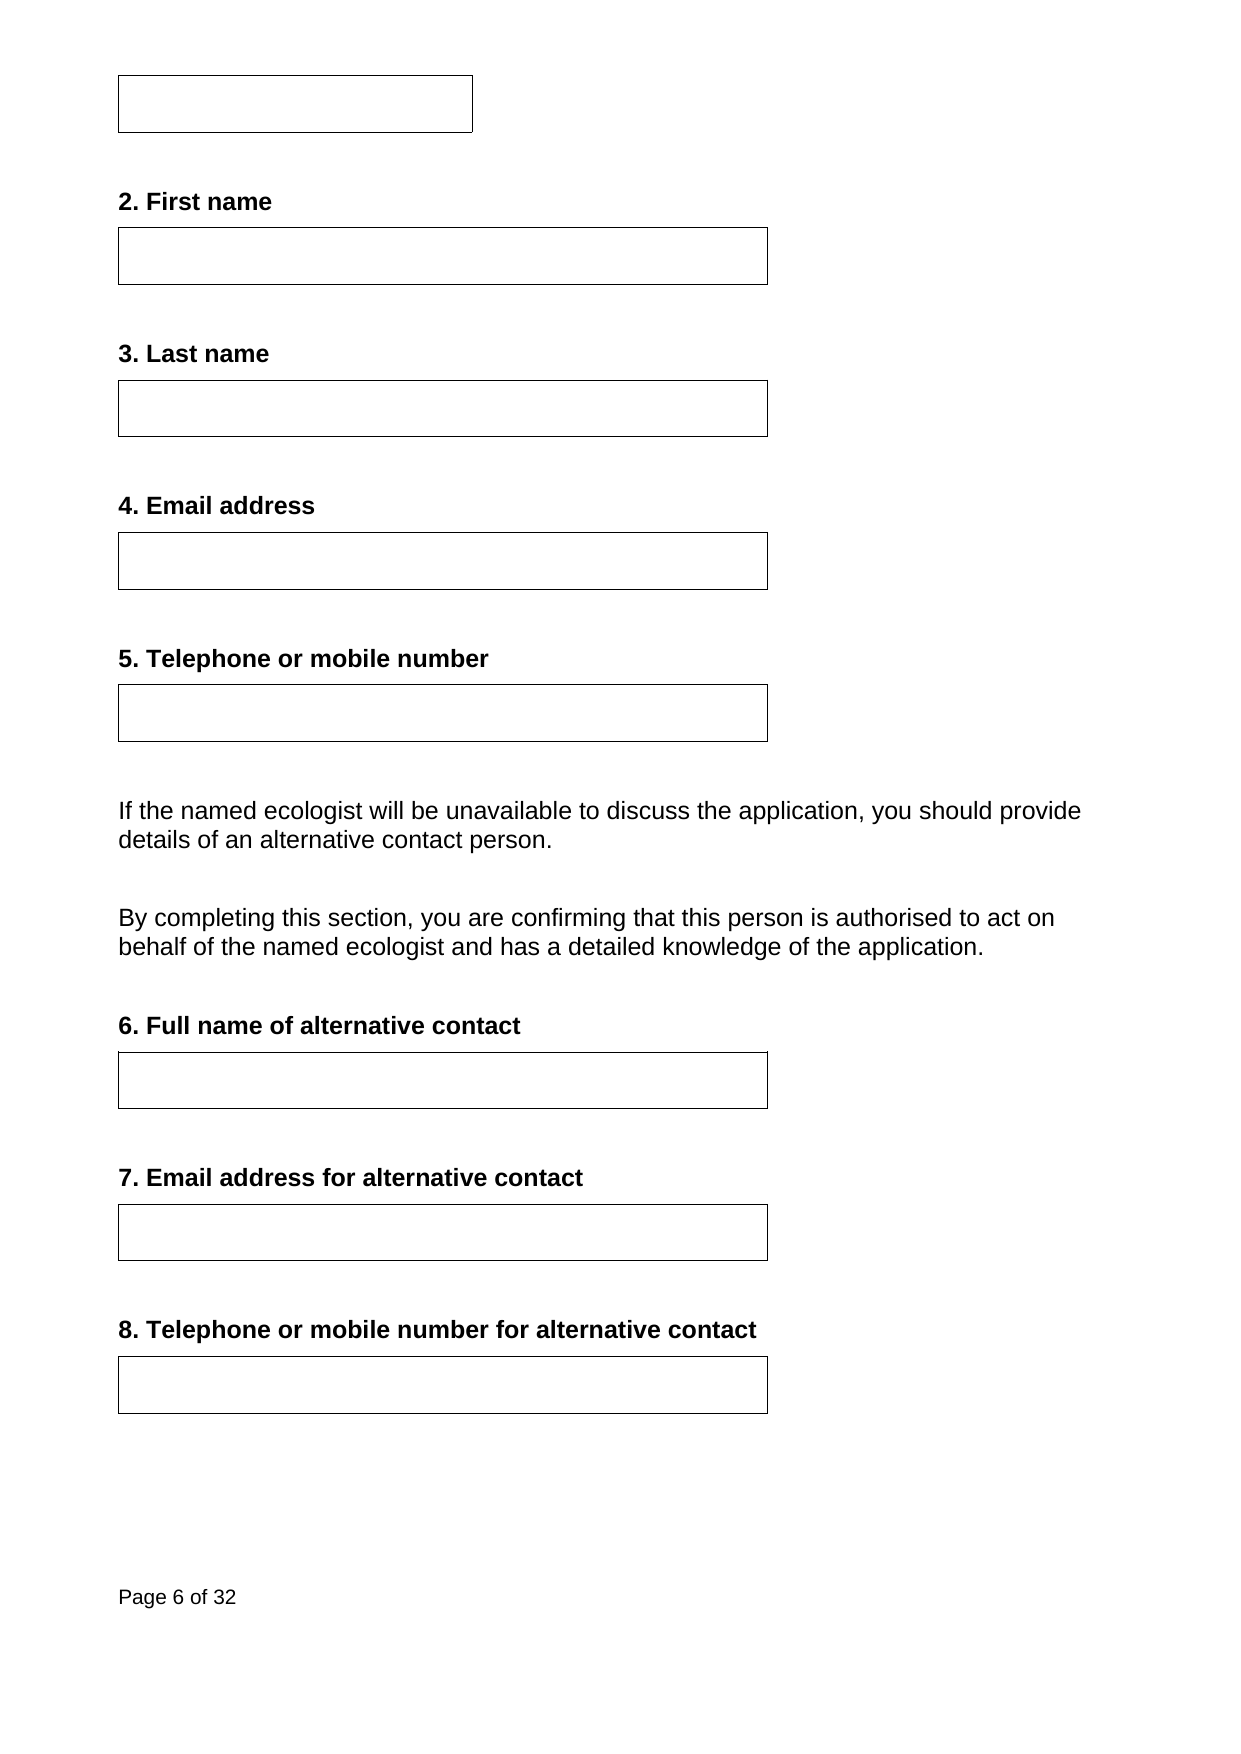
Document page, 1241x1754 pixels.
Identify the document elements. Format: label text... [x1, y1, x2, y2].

subtitle 4. Email address [118, 491, 1122, 520]
text By completing this section, you are confirming that this person is authorised to act on behalf of the named ecologist and has a detailed knowledge of the application. [118, 903, 1122, 961]
subtitle 5. Telephone or mobile number [118, 644, 1122, 672]
subtitle 7. Email address for alternative contact [118, 1163, 1122, 1192]
subtitle 3. Last name [118, 339, 1122, 368]
subtitle 2. First name [118, 187, 1122, 216]
text If the named ecologist will be unavailable to discuss the application, you should provide details of an alternative contact person. [118, 796, 1122, 853]
subtitle 6. Full name of alternative contact [118, 1011, 1122, 1040]
subtitle 8. Telephone or mobile number for alternative contact [118, 1316, 1122, 1344]
